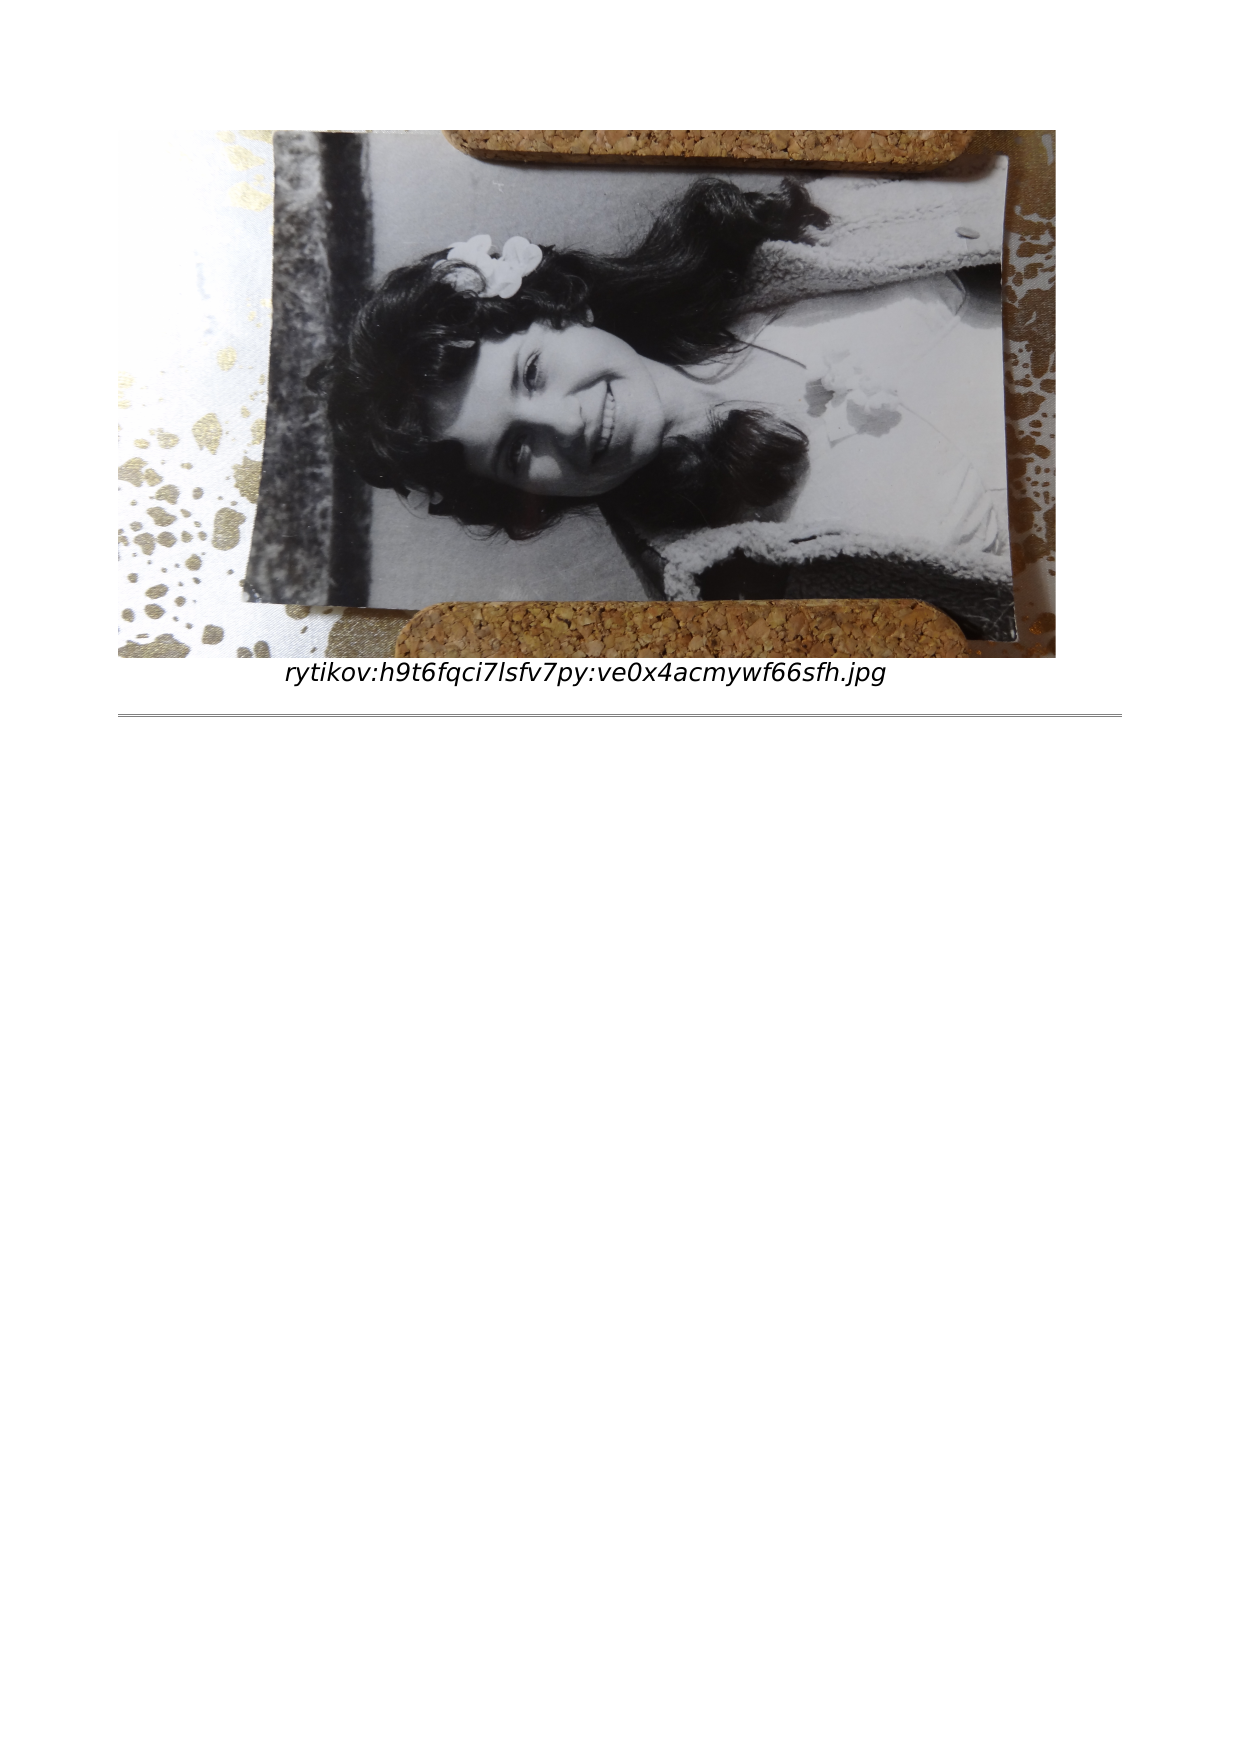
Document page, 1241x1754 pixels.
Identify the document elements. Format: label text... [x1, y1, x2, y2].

text rytikov:h9t6fqci7lsfv7py:ve0x4acmywf66sfh.jpg [118, 658, 1056, 687]
picture [118, 130, 1056, 658]
